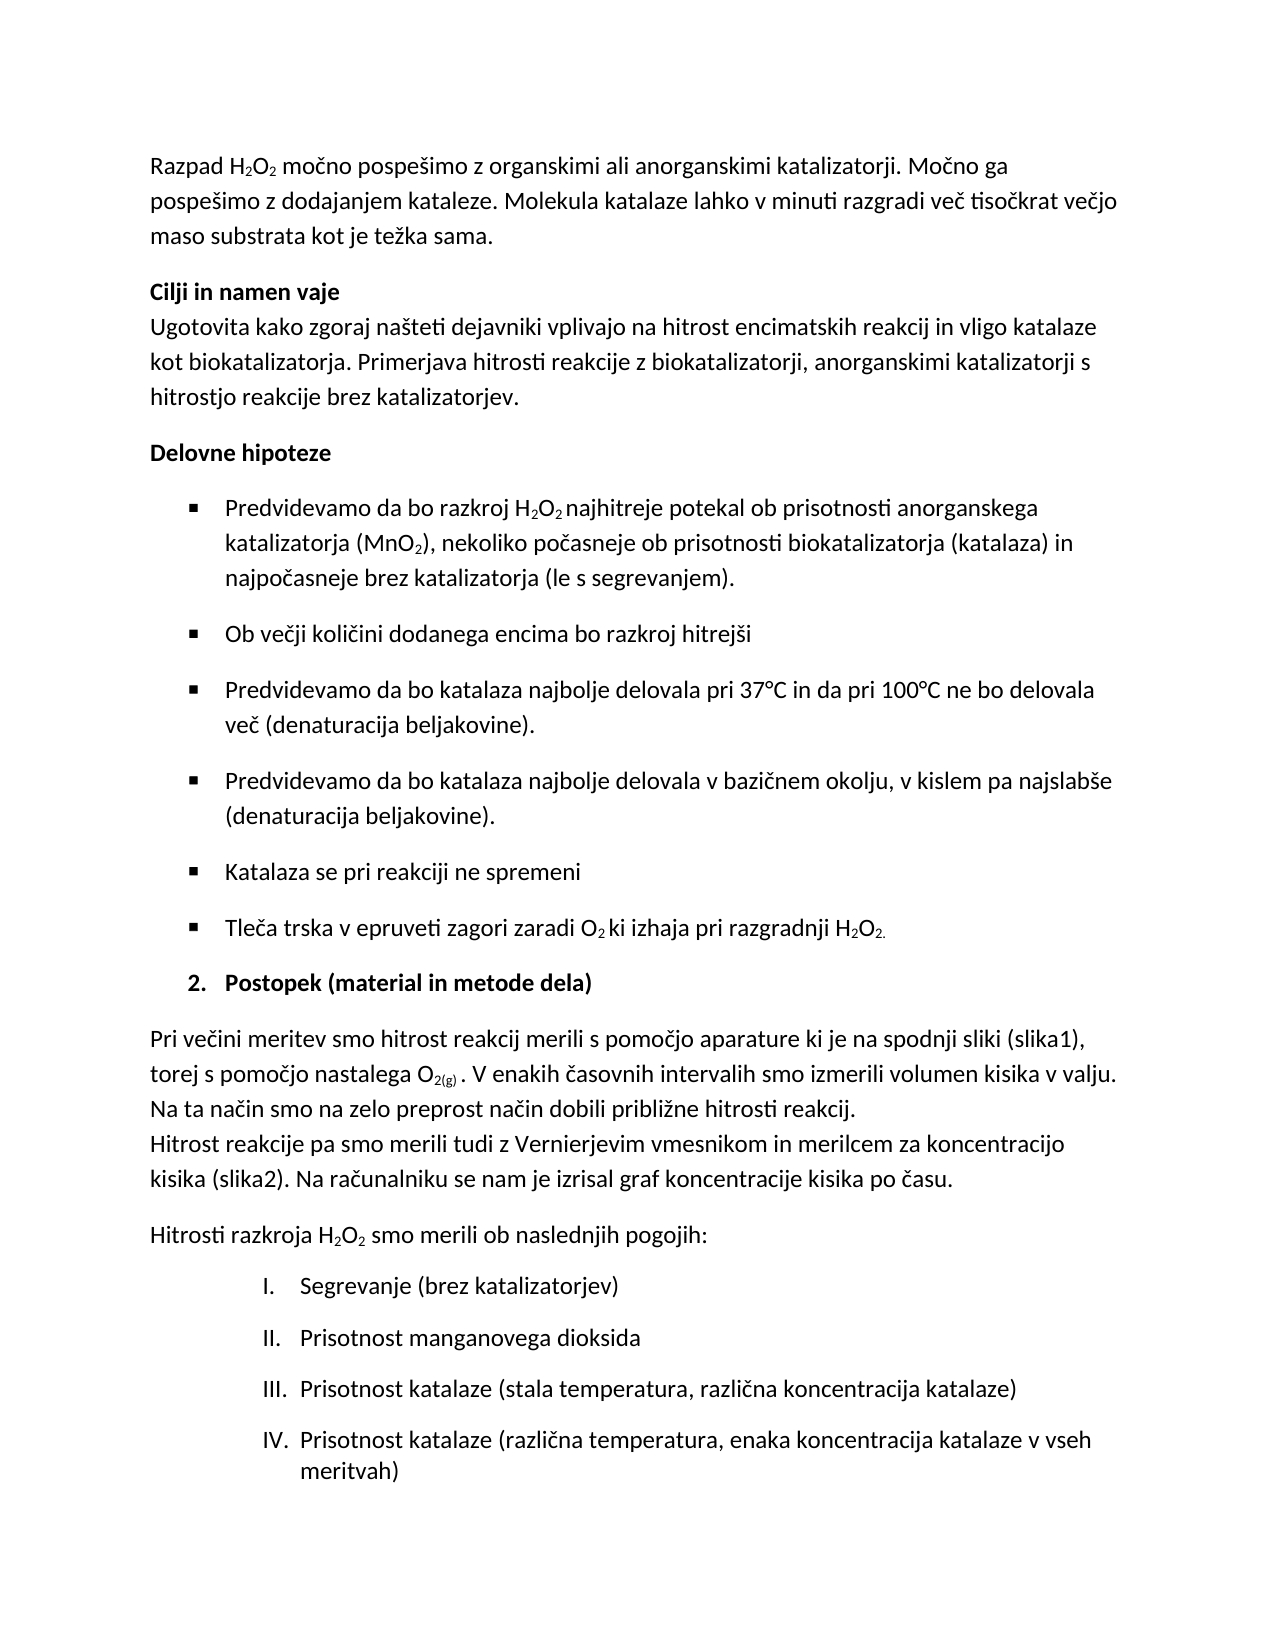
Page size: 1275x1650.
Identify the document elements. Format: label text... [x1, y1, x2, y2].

text Pri večini meritev smo hitrost reakcij merili s pomočjo aparature ki je na spodnji sliki (slika1), torej s pomočjo nastalega O2(g) . V enakih časovnih intervalih smo izmerili volumen kisika v valju. Na ta način smo na zelo preprost način dobili približne hitrosti reakcij. Hitrost reakcije pa smo merili tudi z Vernierjevim vmesnikom in merilcem za koncentracijo kisika (slika2). Na računalniku se nam je izrisal graf koncentracije kisika po času. [150, 1023, 1125, 1194]
list Prisotnost katalaze (različna temperatura, enaka koncentracija katalaze v vseh meritvah) [262, 1424, 1125, 1486]
text Razpad H2O2 močno pospešimo z organskimi ali anorganskimi katalizatorji. Močno ga pospešimo z dodajanjem kataleze. Molekula katalaze lahko v minuti razgradi več tisočkrat večjo maso substrata kot je težka sama. [150, 150, 1125, 251]
list Postopek (material in metode dela) [187, 967, 1125, 998]
list Predvidevamo da bo katalaza najbolje delovala pri 37°C in da pri 100°C ne bo delovala več (denaturacija beljakovine). [187, 674, 1125, 740]
list Ob večji količini dodanega encima bo razkroj hitrejši [187, 618, 1125, 649]
list Katalaza se pri reakciji ne spremeni [187, 856, 1125, 886]
text Hitrosti razkroja H2O2 smo merili ob naslednjih pogojih: [150, 1219, 1125, 1250]
text Delovne hipoteze [150, 437, 1125, 467]
list Segrevanje (brez katalizatorjev) [262, 1271, 1125, 1301]
text Cilji in namen vaje Ugotovita kako zgoraj našteti dejavniki vplivajo na hitrost encimatskih reakcij in vligo katalaze kot biokatalizatorja. Primerjava hitrosti reakcije z biokatalizatorji, anorganskimi katalizatorji s hitrostjo reakcije brez katalizatorjev. [150, 276, 1125, 411]
list Predvidevamo da bo katalaza najbolje delovala v bazičnem okolju, v kislem pa najslabše (denaturacija beljakovine). [187, 765, 1125, 831]
list Prisotnost katalaze (stala temperatura, različna koncentracija katalaze) [262, 1373, 1125, 1404]
list Tleča trska v epruveti zagori zaradi O2 ki izhaja pri razgradnji H2O2. [187, 912, 1125, 942]
list Prisotnost manganovega dioksida [262, 1322, 1125, 1352]
list Predvidevamo da bo razkroj H2O2 najhitreje potekal ob prisotnosti anorganskega katalizatorja (MnO2), nekoliko počasneje ob prisotnosti biokatalizatorja (katalaza) in najpočasneje brez katalizatorja (le s segrevanjem). [187, 492, 1125, 593]
